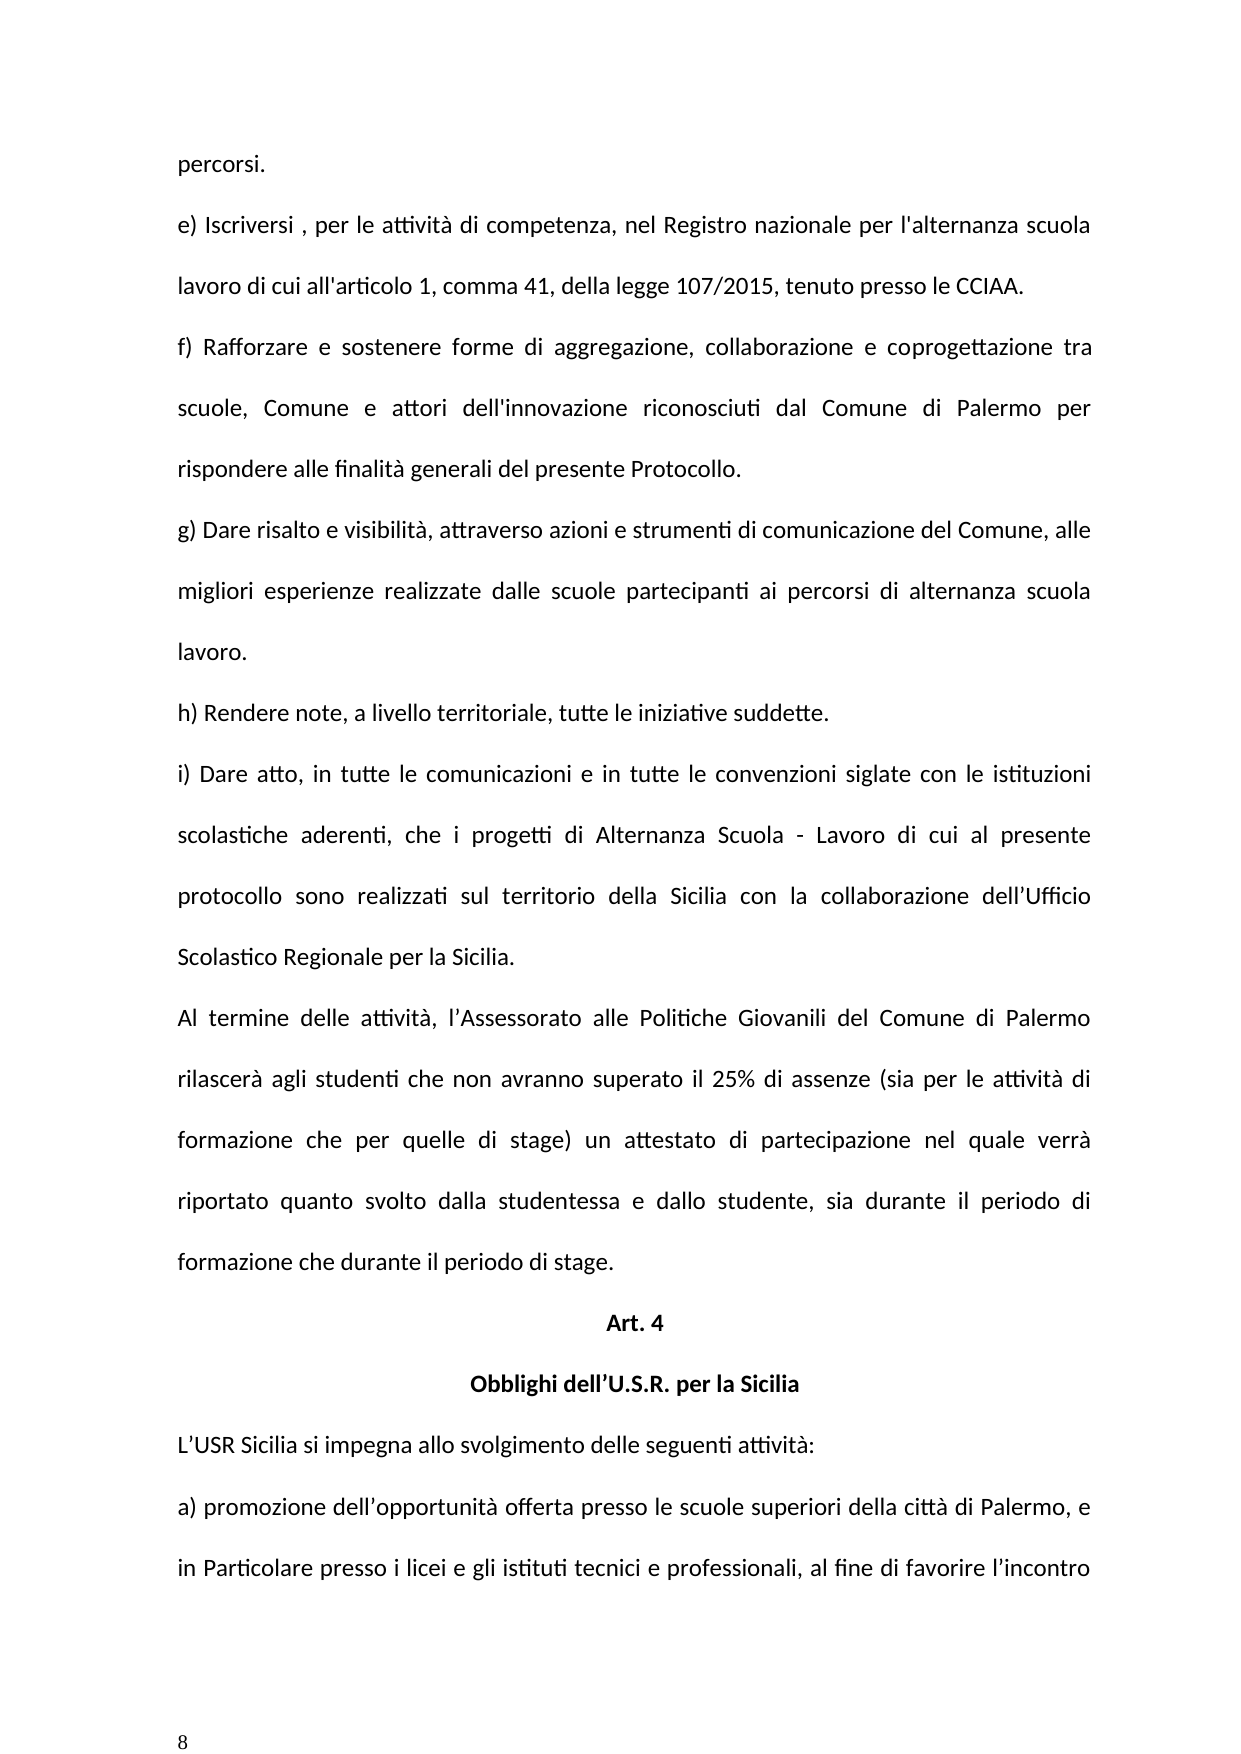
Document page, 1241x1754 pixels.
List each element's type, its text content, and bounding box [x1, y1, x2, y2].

text Al termine delle attività, l’Assessorato alle Politiche Giovanili del Comune di Palermo rilascerà agli studenti che non avranno superato il 25% di assenze (sia per le attività di formazione che per quelle di stage) un attestato di partecipazione nel quale verrà riportato quanto svolto dalla studentessa e dallo studente, sia durante il periodo di formazione che durante il periodo di stage. [177, 1002, 1093, 1277]
text Obblighi dell’U.S.R. per la Sicilia [177, 1368, 1093, 1399]
text f) Rafforzare e sostenere forme di aggregazione, collaborazione e co­progettazione tra scuole, Comune e attori dell'innovazione riconosciuti dal Comune di Palermo per rispondere alle finalità generali del presente Protocollo. [177, 331, 1093, 483]
text i) Dare atto, in tutte le comunicazioni e in tutte le convenzioni siglate con le istituzioni scolastiche aderenti, che i progetti di Alternanza Scuola - Lavoro di cui al presente protocollo sono realizzati sul territorio della Sicilia con la collaborazione dell’Ufficio Scolastico Regionale per la Sicilia. [177, 758, 1093, 972]
text percorsi. [177, 148, 1093, 178]
text L’USR Sicilia si impegna allo svolgimento delle seguenti attività: [177, 1429, 1093, 1460]
text e) Iscriversi , per le attività di competenza, nel Registro nazionale per l'alternanza scuola lavoro di cui all'articolo 1, comma 41, della legge 107/2015, tenuto presso le CCIAA. [177, 209, 1093, 300]
text g) Dare risalto e visibilità, attraverso azioni e strumenti di comunicazione del Comune, alle migliori esperienze realizzate dalle scuole partecipanti ai percorsi di alternanza scuola lavoro. [177, 514, 1093, 667]
text Art. 4 [177, 1307, 1093, 1338]
text h) Rendere note, a livello territoriale, tutte le iniziative suddette. [177, 697, 1093, 728]
text a) promozione dell’opportunità offerta presso le scuole superiori della città di Palermo, e in Particolare presso i licei e gli istituti tecnici e professionali, al fine di favorire l’incontro [177, 1491, 1093, 1582]
